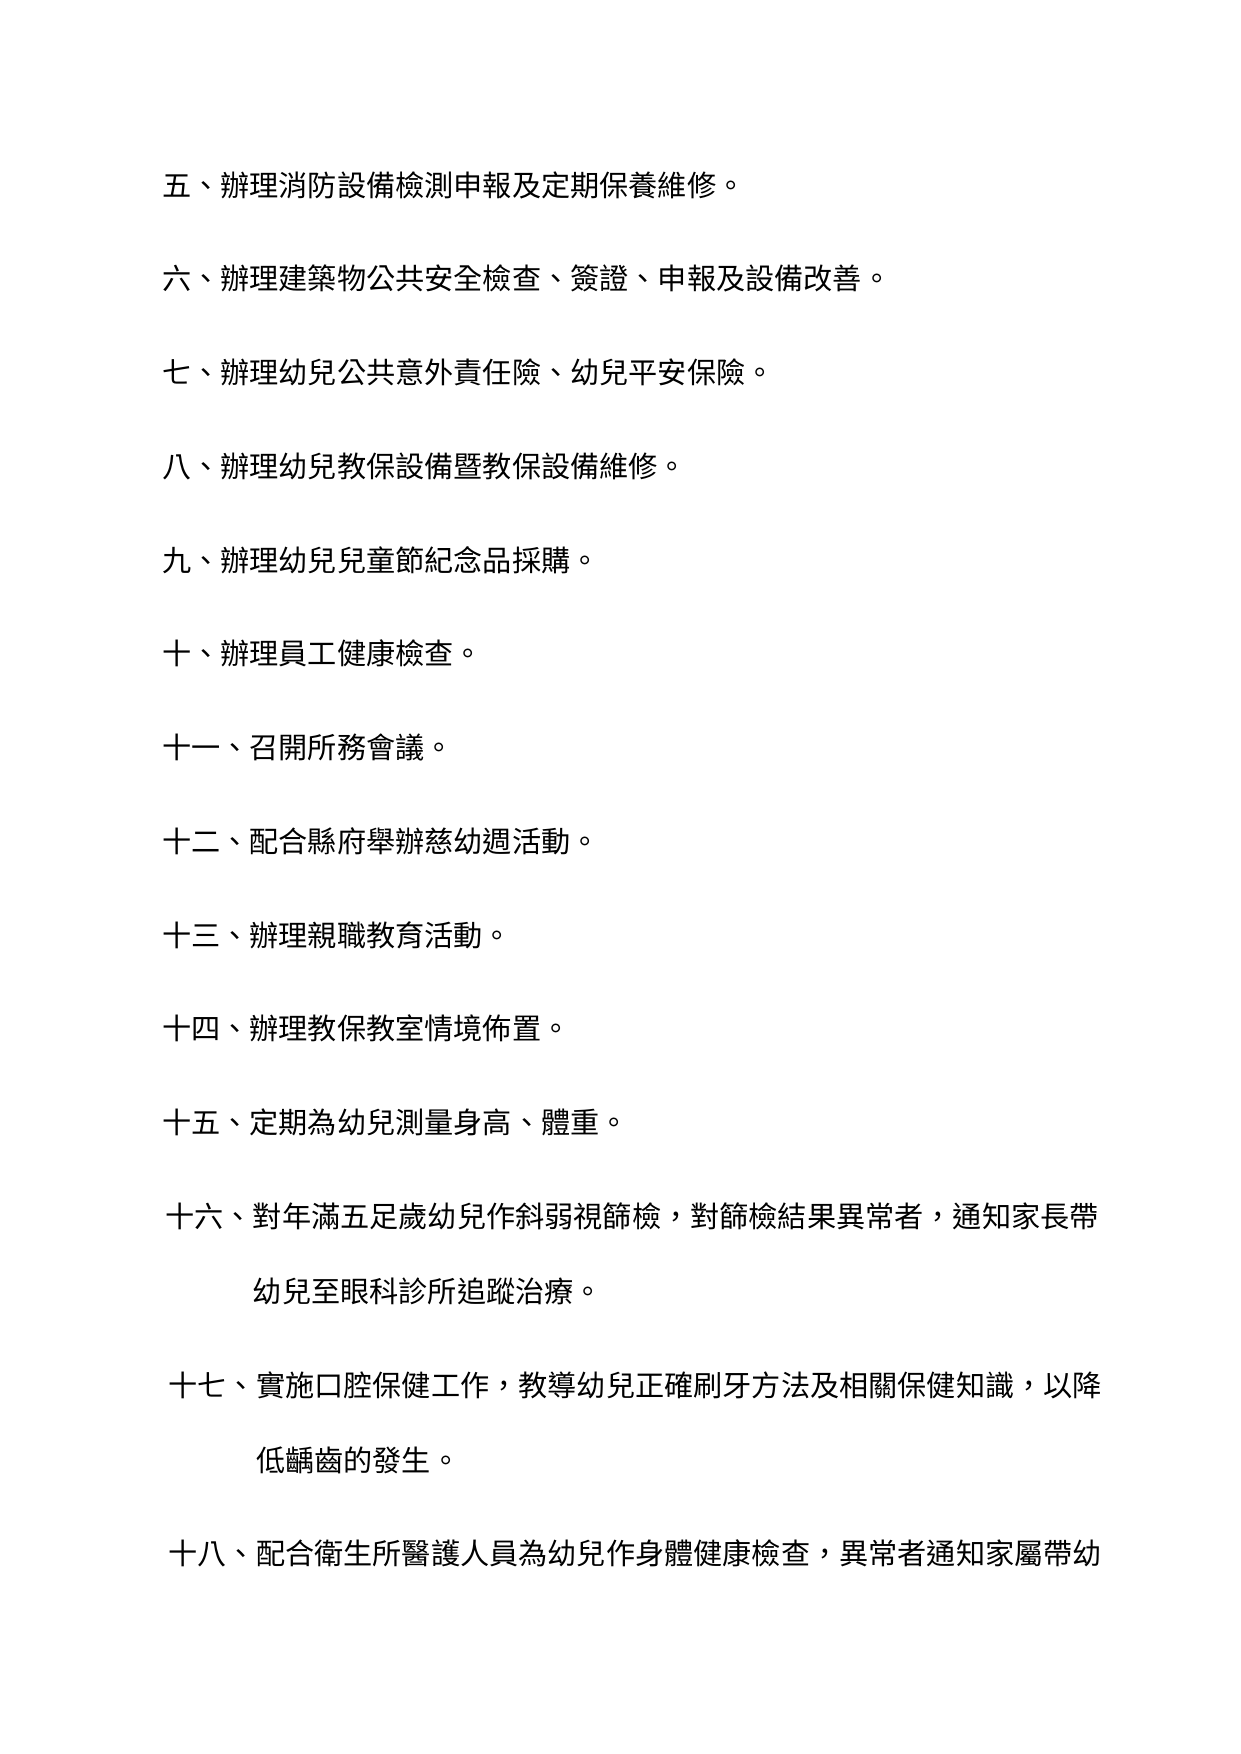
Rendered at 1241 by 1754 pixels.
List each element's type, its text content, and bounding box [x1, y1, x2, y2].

text 九、辦理幼兒兒童節紀念品採購。 [118, 521, 1122, 596]
text 十五、定期為幼兒測量身高、體重。 [118, 1083, 1122, 1158]
text 十三、辦理親職教育活動。 [118, 896, 1122, 971]
text 十八、配合衛生所醫護人員為幼兒作身體健康檢查，異常者通知家屬帶幼 [168, 1514, 1122, 1589]
text 六、辦理建築物公共安全檢查、簽證、申報及設備改善。 [118, 239, 1122, 314]
text 十二、配合縣府舉辦慈幼週活動。 [118, 802, 1122, 877]
text 五、辦理消防設備檢測申報及定期保養維修。 [118, 146, 1122, 221]
text 七、辦理幼兒公共意外責任險、幼兒平安保險。 [118, 333, 1122, 408]
text 十一、召開所務會議。 [118, 708, 1122, 783]
text 八、辦理幼兒教保設備暨教保設備維修。 [118, 427, 1122, 502]
text 十四、辦理教保教室情境佈置。 [118, 989, 1122, 1064]
text 十、辦理員工健康檢查。 [118, 614, 1122, 689]
text 十七、實施口腔保健工作，教導幼兒正確刷牙方法及相關保健知識，以降低齲齒的發生。 [168, 1346, 1122, 1496]
text 十六、對年滿五足歲幼兒作斜弱視篩檢，對篩檢結果異常者，通知家長帶幼兒至眼科診所追蹤治療。 [165, 1177, 1122, 1327]
